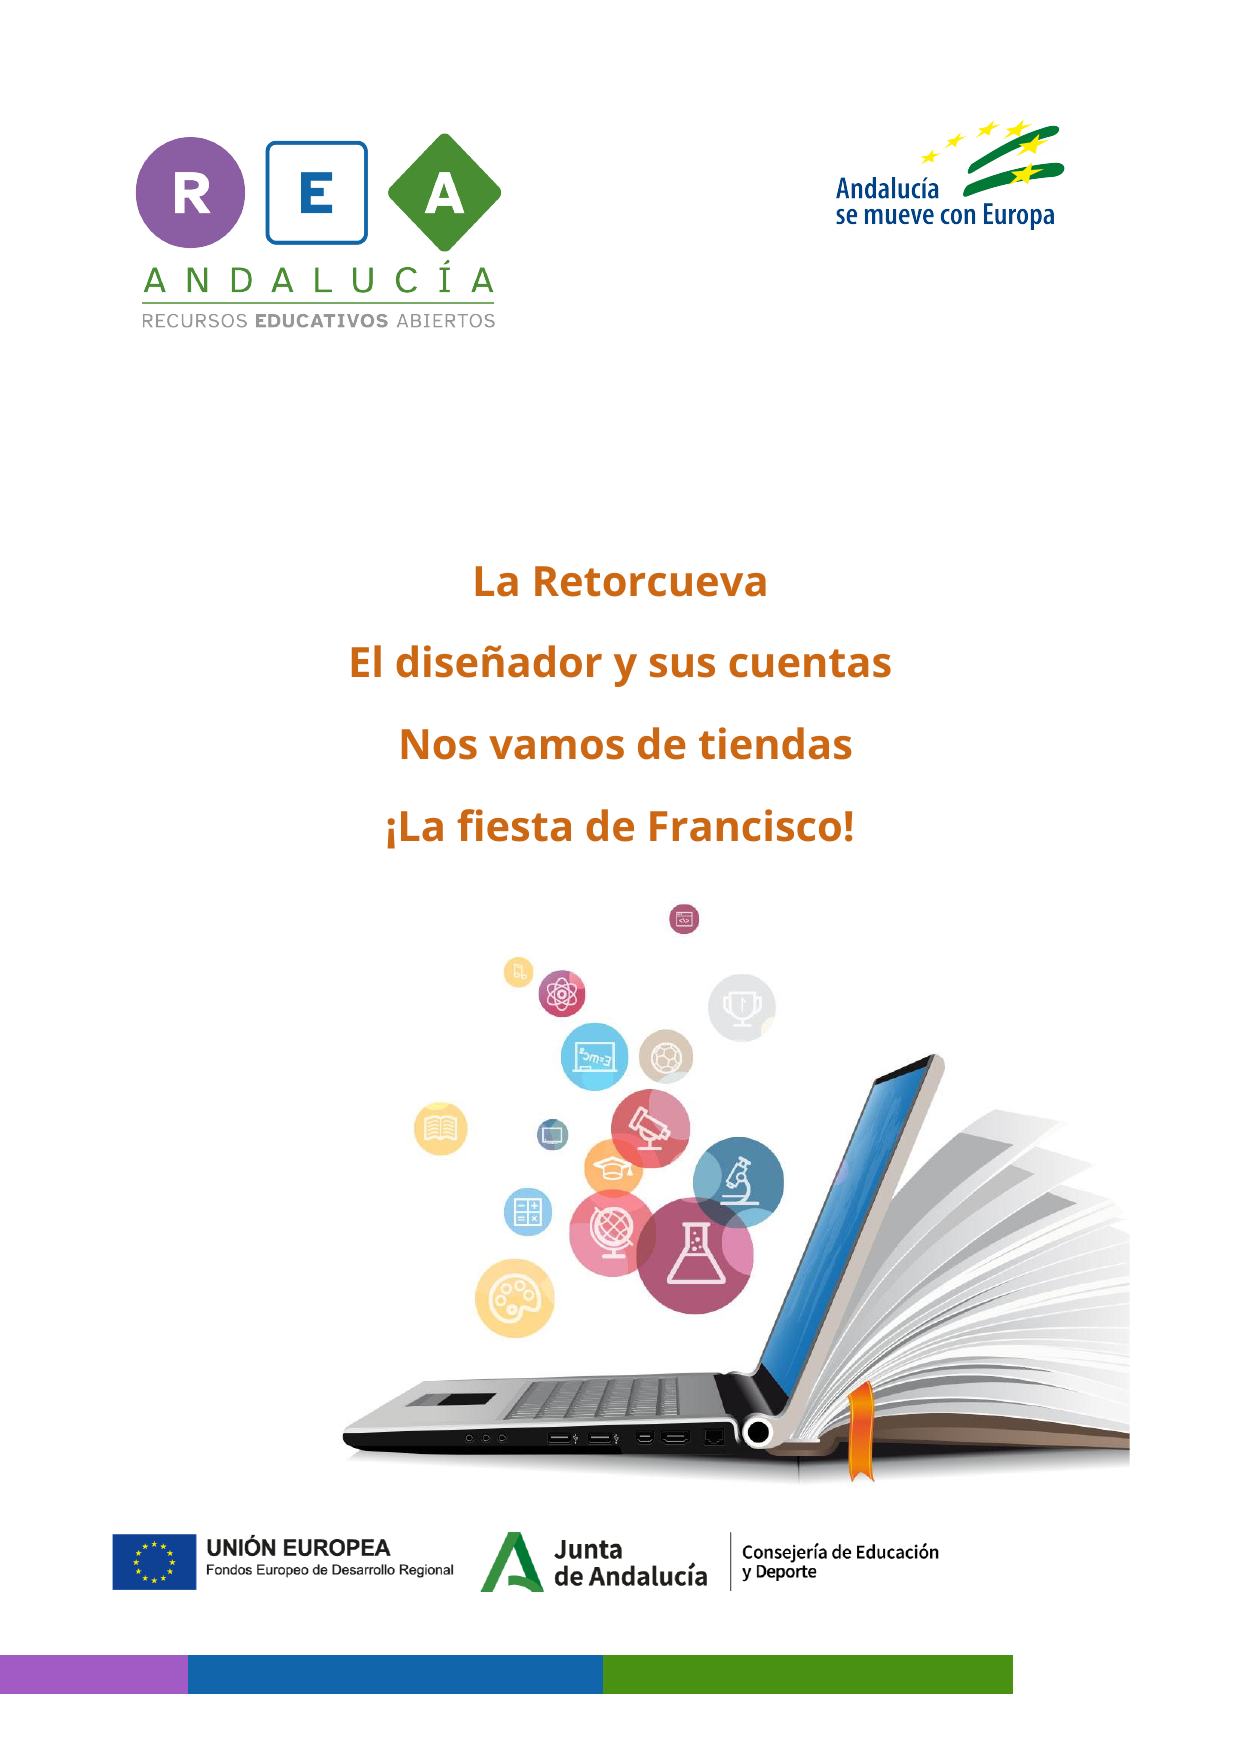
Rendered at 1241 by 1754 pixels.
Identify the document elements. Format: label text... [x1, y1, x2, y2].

title Nos vamos de tiendas [118, 715, 1122, 772]
picture [836, 119, 1067, 230]
picture [118, 118, 520, 355]
title La Retorcueva [118, 551, 1122, 608]
title El diseñador y sus cuentas [118, 633, 1122, 690]
picture [0, 871, 1130, 1694]
title ¡La fiesta de Francisco! [118, 797, 1122, 853]
